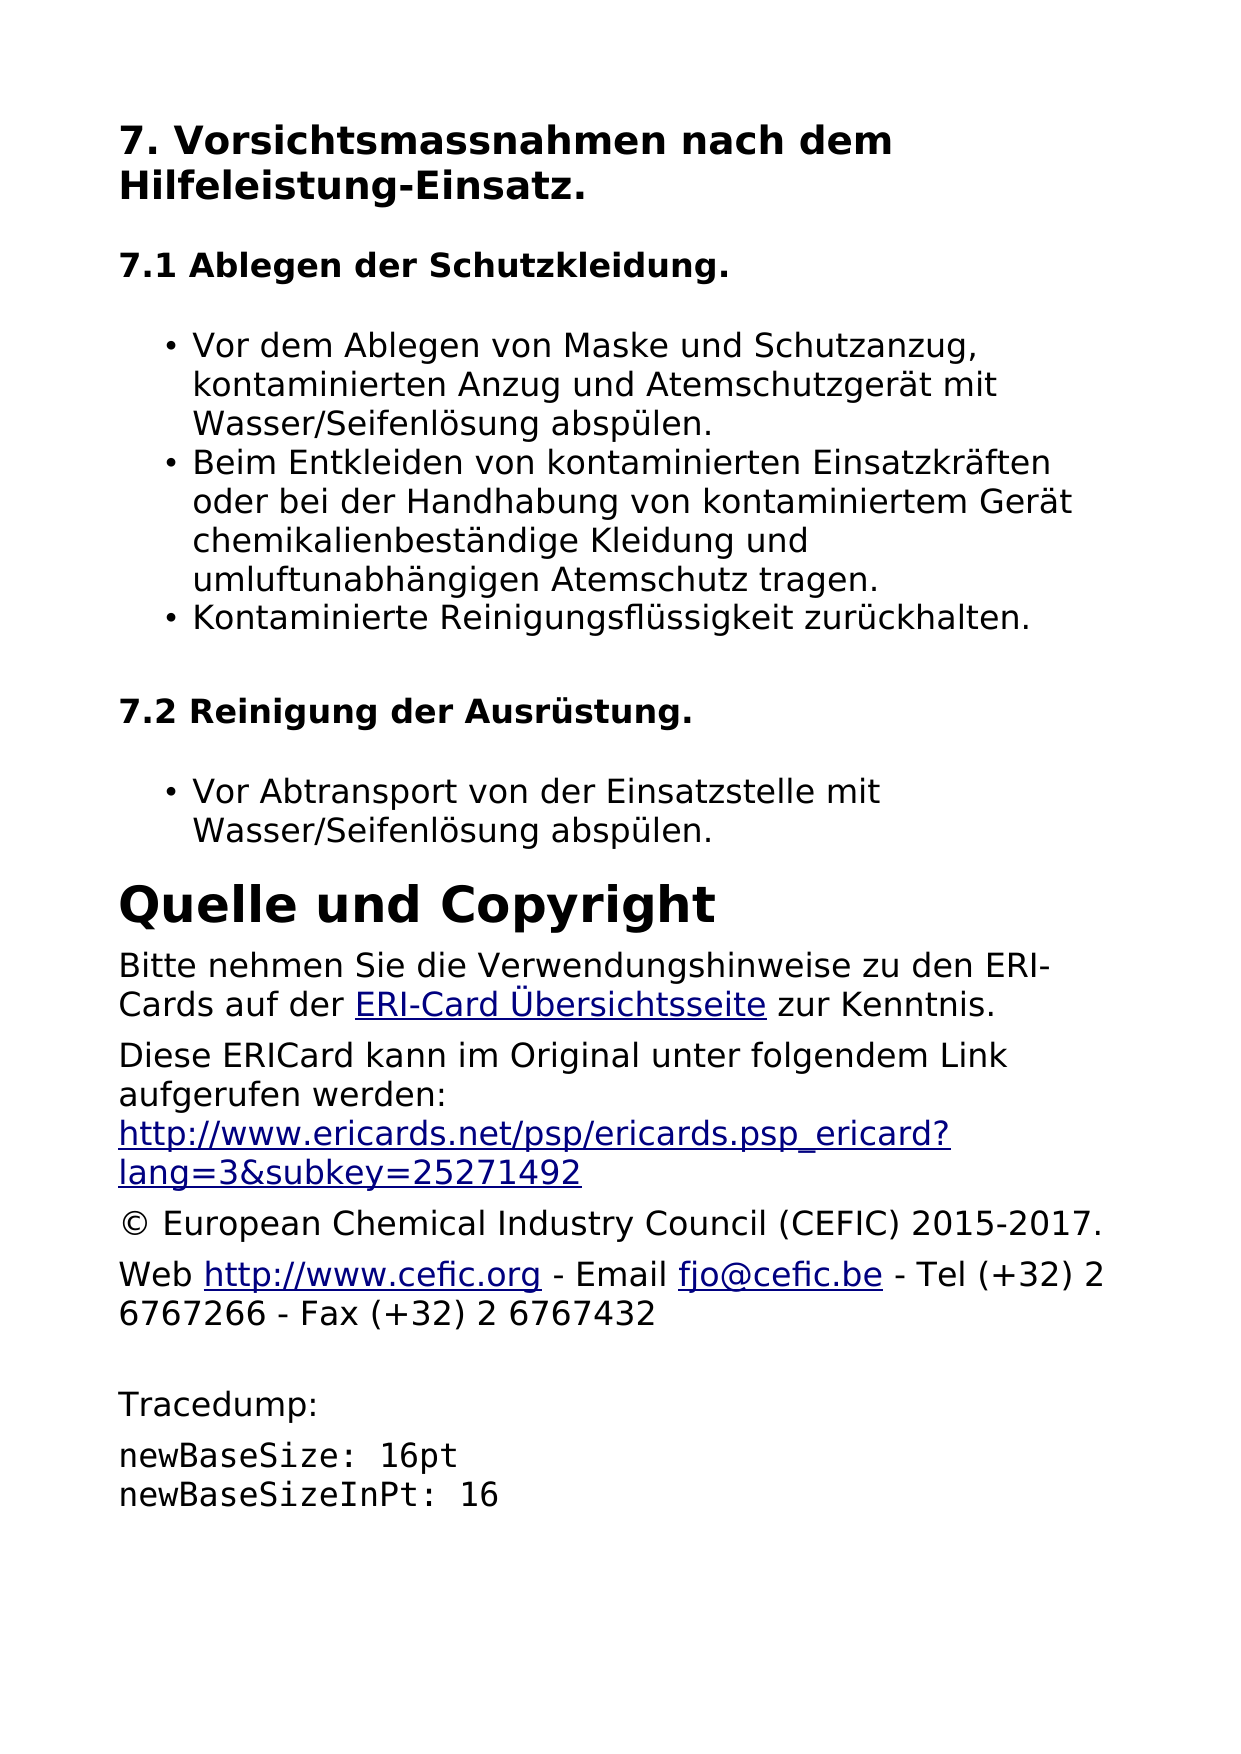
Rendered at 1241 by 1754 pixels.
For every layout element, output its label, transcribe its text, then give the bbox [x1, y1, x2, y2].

text Web http://www.cefic.org - Email fjo@cefic.be - Tel (+32) 2 6767266 - Fax (+32) 2 6767432 [118, 1256, 1122, 1334]
list Kontaminierte Reinigungsflüssigkeit zurückhalten. [177, 599, 1122, 638]
text Tracedump: [118, 1346, 1122, 1424]
subtitle Quelle und Copyright [118, 876, 1122, 934]
text Bitte nehmen Sie die Verwendungshinweise zu den ERI-Cards auf der ERI-Card Übersichtsseite zur Kenntnis. [118, 946, 1122, 1024]
text Diese ERICard kann im Original unter folgendem Link aufgerufen werden: http://www.ericards.net/psp/ericards.psp_ericard?lang=3&subkey=25271492 [118, 1037, 1122, 1192]
text newBaseSize: 16pt newBaseSizeInPt: 16 [118, 1436, 1122, 1514]
text © European Chemical Industry Council (CEFIC) 2015-2017. [118, 1204, 1122, 1243]
subtitle 7.1 Ablegen der Schutzkleidung. [118, 246, 1122, 285]
subtitle 7. Vorsichtsmassnahmen nach dem Hilfeleistung-Einsatz. [118, 118, 1122, 208]
subtitle 7.2 Reinigung der Ausrüstung. [118, 692, 1122, 731]
list Beim Entkleiden von kontaminierten Einsatzkräften oder bei der Handhabung von kontaminiertem Gerät chemikalienbeständige Kleidung und umluftunabhängigen Atemschutz tragen. [177, 443, 1122, 599]
list Vor Abtransport von der Einsatzstelle mit Wasser/Seifenlösung abspülen. [177, 773, 1122, 851]
list Vor dem Ablegen von Maske und Schutzanzug, kontaminierten Anzug und Atemschutzgerät mit Wasser/Seifenlösung abspülen. [177, 327, 1122, 443]
